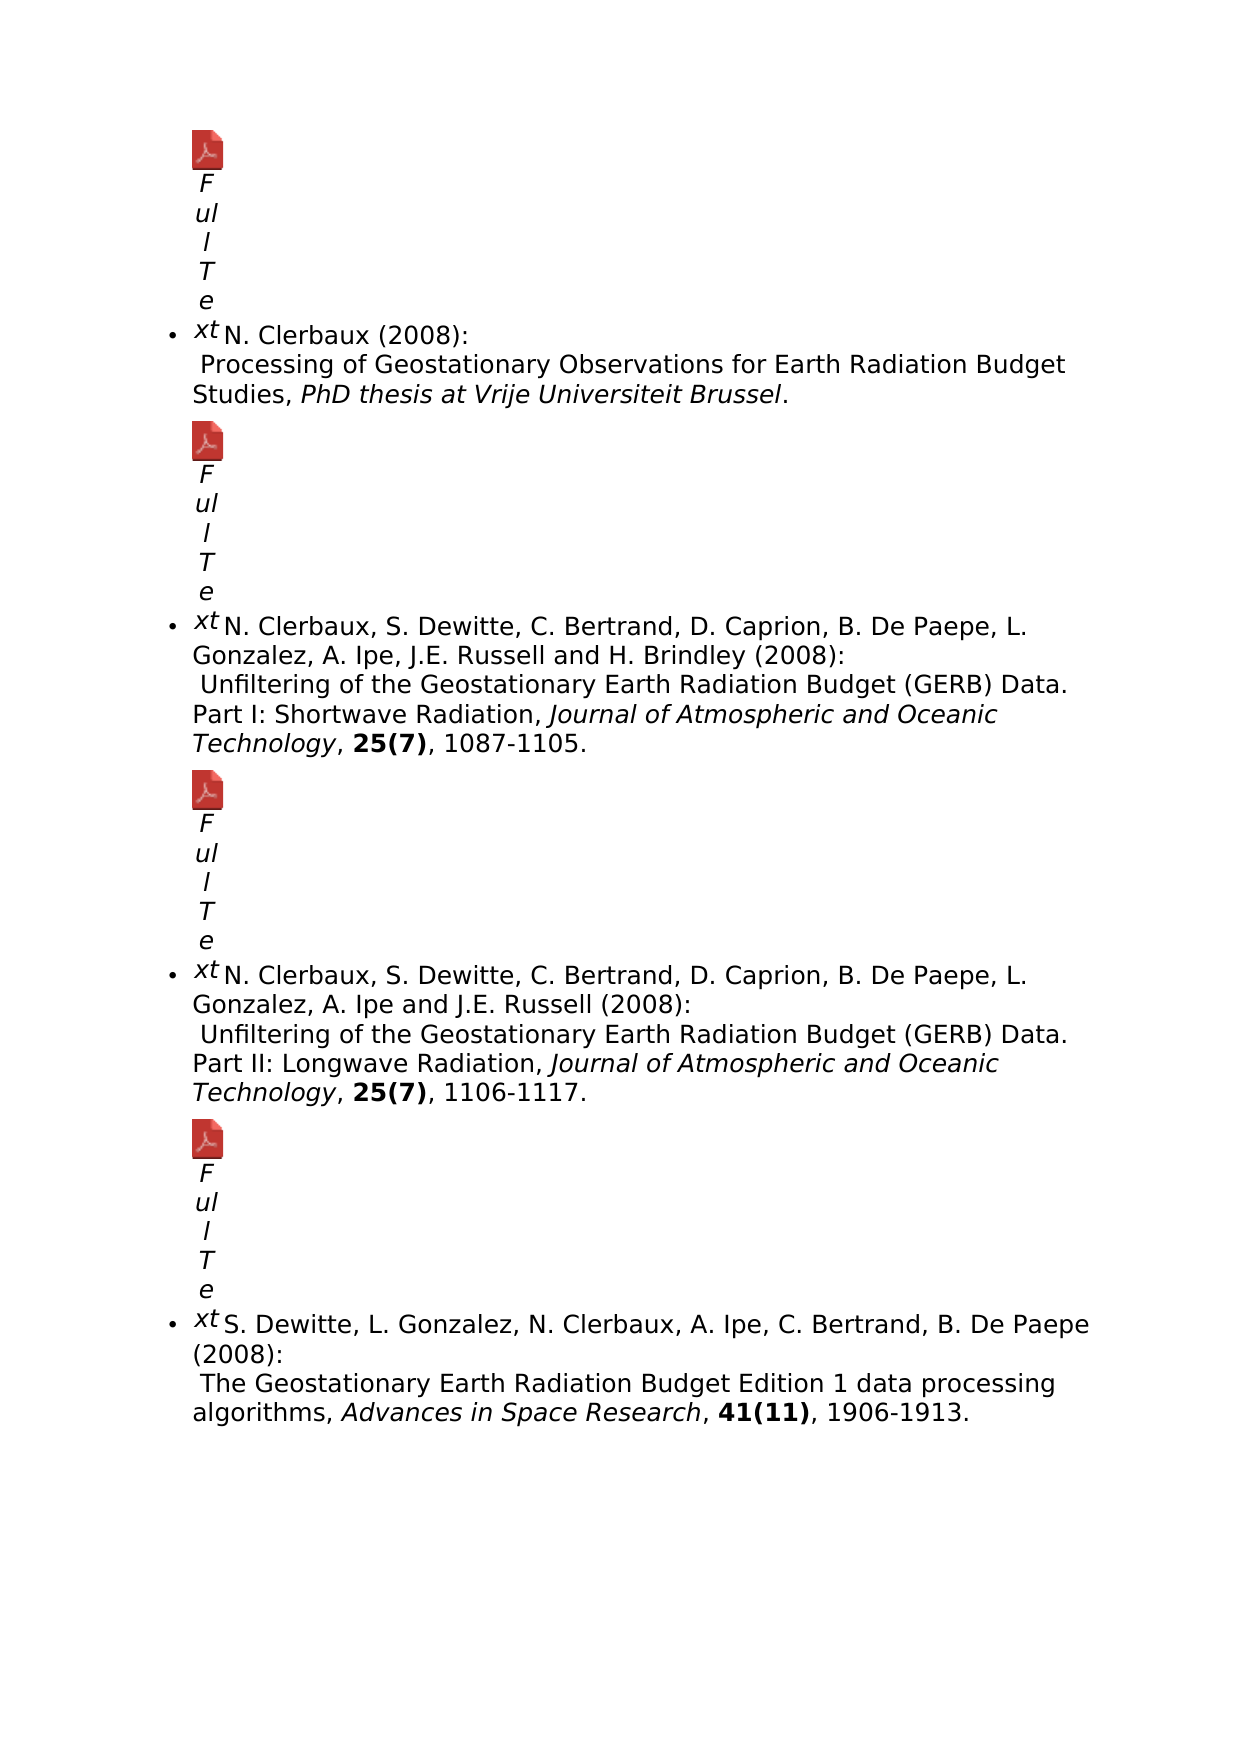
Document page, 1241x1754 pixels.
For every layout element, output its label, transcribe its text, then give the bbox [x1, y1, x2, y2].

picture [192, 1119, 224, 1159]
picture [192, 421, 224, 461]
list N. Clerbaux, S. Dewitte, C. Bertrand, D. Caprion, B. De Paepe, L. Gonzalez, A. Ipe and J.E. Russell (2008): Unfiltering of the Geostationary Earth Radiation Budget (GERB) Data. Part II: Longwave Radiation, Journal of Atmospheric and Oceanic Technology, 25(7), 1106-1117. [177, 758, 1122, 1107]
list N. Clerbaux, S. Dewitte, C. Bertrand, D. Caprion, B. De Paepe, L. Gonzalez, A. Ipe, J.E. Russell and H. Brindley (2008): Unfiltering of the Geostationary Earth Radiation Budget (GERB) Data. Part I: Shortwave Radiation, Journal of Atmospheric and Oceanic Technology, 25(7), 1087-1105. [177, 409, 1122, 758]
list Full Text [192, 170, 223, 345]
picture [192, 130, 224, 170]
list Full Text [192, 1159, 223, 1334]
list Full Text [192, 810, 223, 985]
list S. Dewitte, L. Gonzalez, N. Clerbaux, A. Ipe, C. Bertrand, B. De Paepe (2008): The Geostationary Earth Radiation Budget Edition 1 data processing algorithms, Advances in Space Research, 41(11), 1906-1913. [177, 1107, 1122, 1427]
list N. Clerbaux (2008): Processing of Geostationary Observations for Earth Radiation Budget Studies, PhD thesis at Vrije Universiteit Brussel. [177, 118, 1122, 409]
list Full Text [192, 461, 223, 636]
picture [192, 770, 224, 810]
